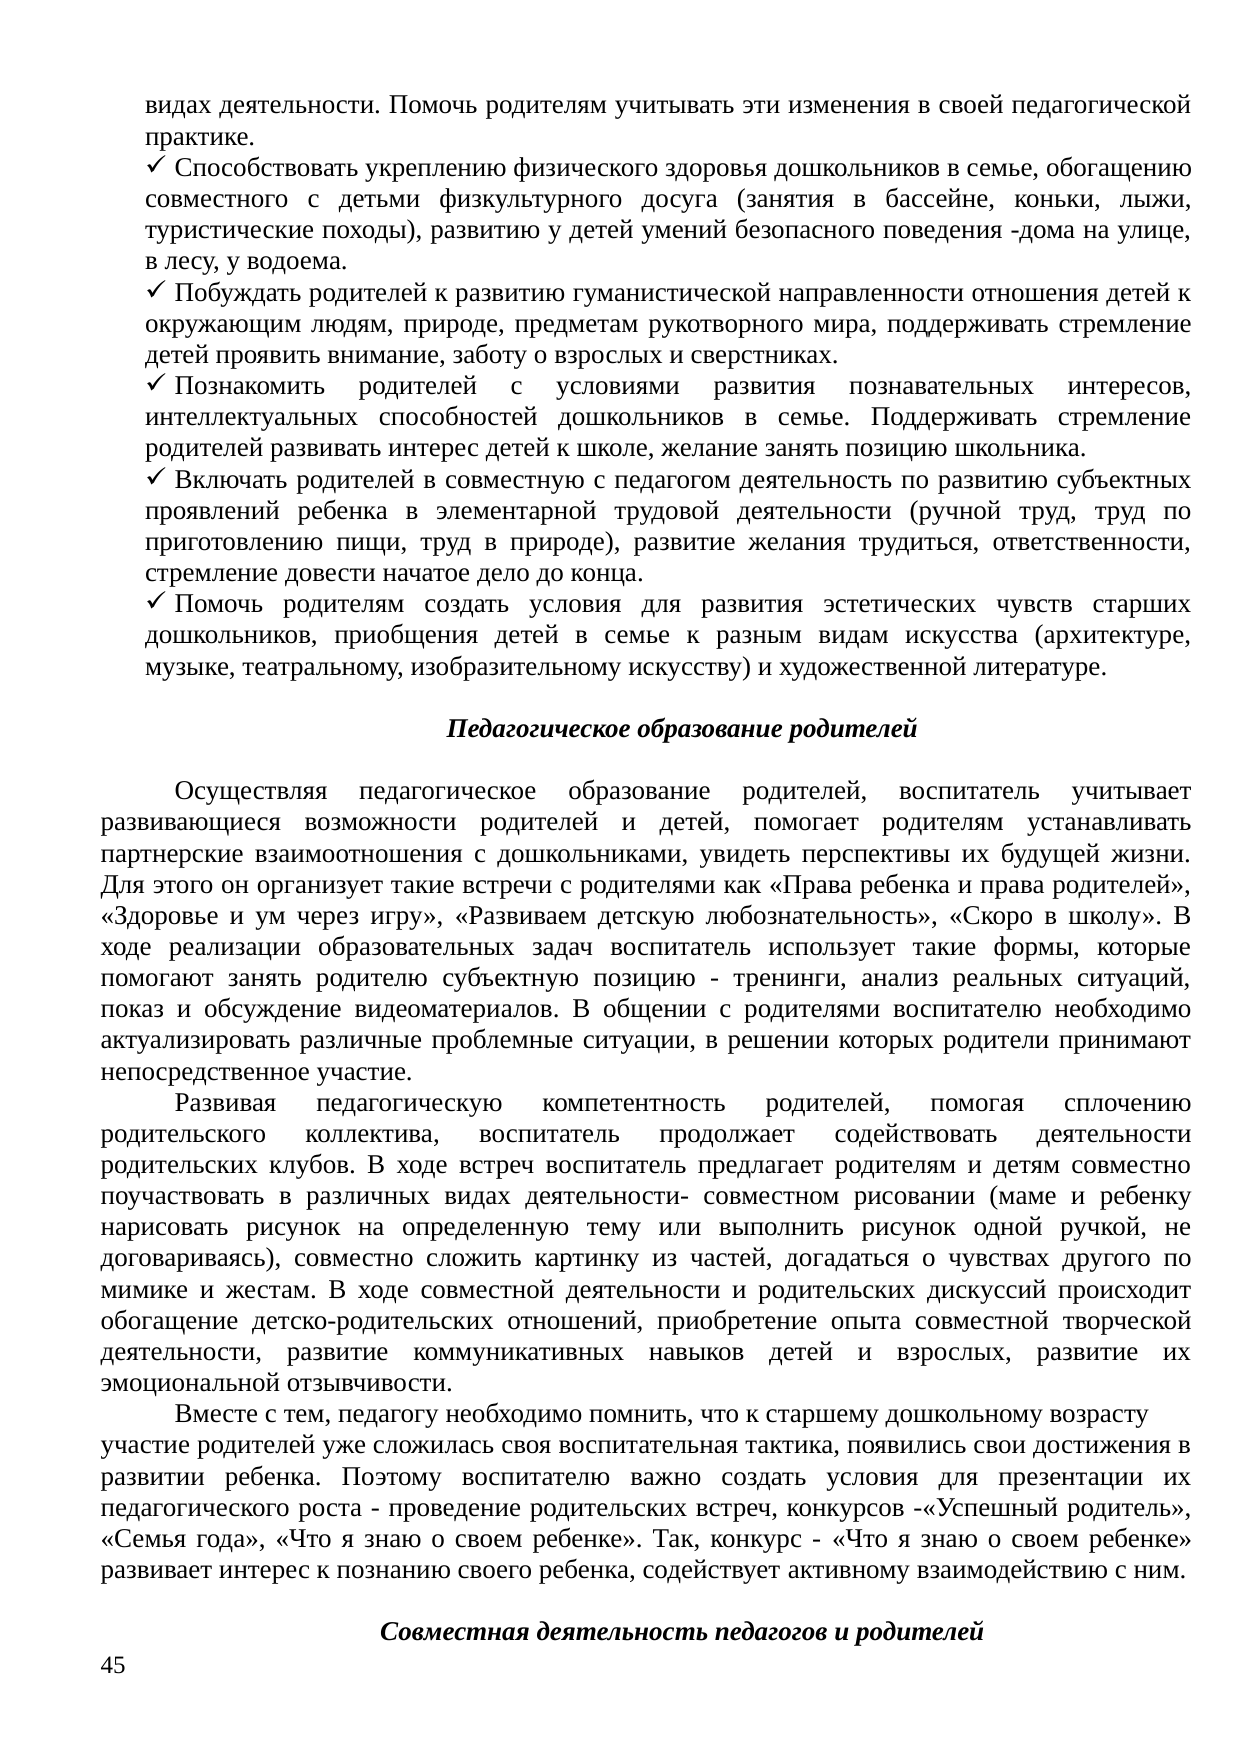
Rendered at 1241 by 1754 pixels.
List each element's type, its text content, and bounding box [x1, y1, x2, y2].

list Включать родителей в совместную с педагогом деятельность по развитию субъектных проявлений ребенка в элементарной трудовой деятельности (ручной труд, труд по приготовлению пищи, труд в природе), развитие желания трудиться, ответственности, стремление довести начатое дело до конца. [145, 463, 1193, 587]
list Помочь родителям создать условия для развития эстетических чувств старших дошкольников, приобщения детей в семье к разным видам искусства (архитектуре, музыке, театральному, изобразительному искусству) и художественной литературе. [145, 587, 1193, 681]
list Познакомить родителей с условиями развития познавательных интересов, интеллектуальных способностей дошкольников в семье. Поддерживать стремление родителей развивать интерес детей к школе, желание занять позицию школьника. [145, 369, 1193, 463]
list Побуждать родителей к развитию гуманистической направленности отношения детей к окружающим людям, природе, предметам рукотворного мира, поддерживать стремление детей проявить внимание, заботу о взрослых и сверстниках. [145, 276, 1193, 369]
text Совместная деятельность педагогов и родителей [100, 1615, 1193, 1646]
text Педагогическое образование родителей [100, 712, 1193, 743]
text Осуществляя педагогическое образование родителей, воспитатель учитывает развивающиеся возможности родителей и детей, помогает родителям устанавливать партнерские взаимоотношения с дошкольниками, увидеть перспективы их будущей жизни. Для этого он организует такие встречи с родителями как «Права ребенка и права родителей», «Здоровье и ум через игру», «Развиваем детскую любознательность», «Скоро в школу». В ходе реализации образовательных задач воспитатель использует такие формы, которые помогают занять родителю субъектную позицию - тренинги, анализ реальных ситуаций, показ и обсуждение видеоматериалов. В общении с родителями воспитателю необходимо актуализировать различные проблемные ситуации, в решении которых родители принимают непосредственное участие. [100, 774, 1193, 1086]
list видах деятельности. Помочь родителям учитывать эти изменения в своей педагогической практике. [145, 89, 1193, 151]
text участие родителей уже сложилась своя воспитательная тактика, появились свои достижения в развитии ребенка. Поэтому воспитателю важно создать условия для презентации их педагогического роста - проведение родительских встреч, конкурсов -«Успешный родитель», «Семья года», «Что я знаю о своем ребенке». Так, конкурс - «Что я знаю о своем ребенке» развивает интерес к познанию своего ребенка, содействует активному взаимодействию с ним. [100, 1428, 1193, 1584]
list Способствовать укреплению физического здоровья дошкольников в семье, обогащению совместного с детьми физкультурного досуга (занятия в бассейне, коньки, лыжи, туристические походы), развитию у детей умений безопасного поведения -дома на улице, в лесу, у водоема. [145, 151, 1193, 276]
text Развивая педагогическую компетентность родителей, помогая сплочению родительского коллектива, воспитатель продолжает содействовать деятельности родительских клубов. В ходе встреч воспитатель предлагает родителям и детям совместно поучаствовать в различных видах деятельности- совместном рисовании (маме и ребенку нарисовать рисунок на определенную тему или выполнить рисунок одной ручкой, не договариваясь), совместно сложить картинку из частей, догадаться о чувствах другого по мимике и жестам. В ходе совместной деятельности и родительских дискуссий происходит обогащение детско-родительских отношений, приобретение опыта совместной творческой деятельности, развитие коммуникативных навыков детей и взрослых, развитие их эмоциональной отзывчивости. [100, 1086, 1193, 1397]
text Вместе с тем, педагогу необходимо помнить, что к старшему дошкольному возрасту [100, 1397, 1193, 1428]
